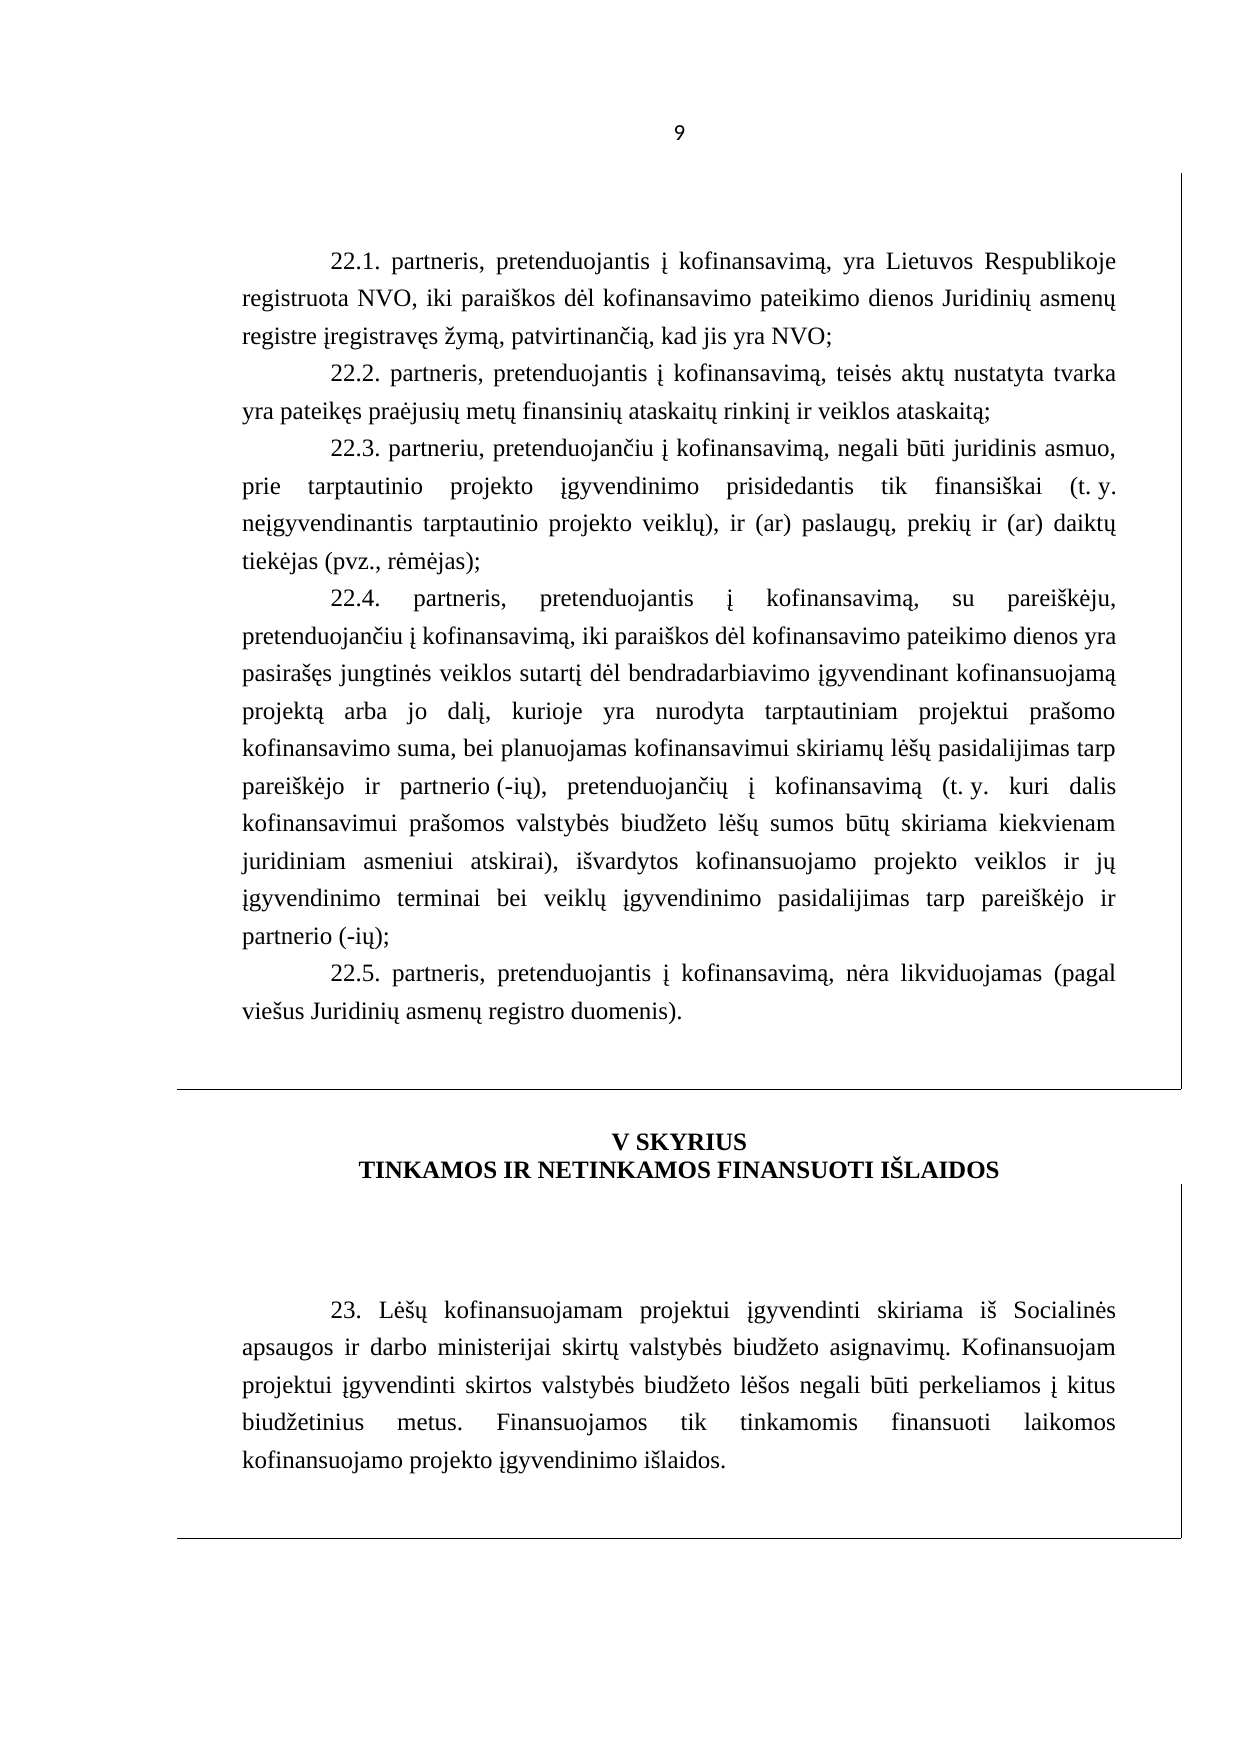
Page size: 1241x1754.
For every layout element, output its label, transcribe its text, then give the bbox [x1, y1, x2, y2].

text 22.1. partneris, pretenduojantis į kofinansavimą, yra Lietuvos Respublikoje registruota NVO, iki paraiškos dėl kofinansavimo pateikimo dienos Juridinių asmenų registre įregistravęs žymą, patvirtinančią, kad jis yra NVO; [177, 172, 1181, 349]
text 23. Lėšų kofinansuojamam projektui įgyvendinti skiriama iš Socialinės apsaugos ir darbo ministerijai skirtų valstybės biudžeto asignavimų. Kofinansuojam projektui įgyvendinti skirtos valstybės biudžeto lėšos negali būti perkeliamos į kitus biudžetinius metus. Finansuojamos tik tinkamomis finansuoti laikomos kofinansuojamo projekto įgyvendinimo išlaidos. [177, 1286, 1181, 1538]
text 22.4. partneris, pretenduojantis į kofinansavimą, su pareiškėju, pretenduojančiu į kofinansavimą, iki paraiškos dėl kofinansavimo pateikimo dienos yra pasirašęs jungtinės veiklos sutartį dėl bendradarbiavimo įgyvendinant kofinansuojamą projektą arba jo dalį, kurioje yra nurodyta tarptautiniam projektui prašomo kofinansavimo suma, bei planuojamas kofinansavimui skiriamų lėšų pasidalijimas tarp pareiškėjo ir partnerio (-ių), pretenduojančių į kofinansavimą (t. y. kuri dalis kofinansavimui prašomos valstybės biudžeto lėšų sumos būtų skiriama kiekvienam juridiniam asmeniui atskirai), išvardytos kofinansuojamo projekto veiklos ir jų įgyvendinimo terminai bei veiklų įgyvendinimo pasidalijimas tarp pareiškėjo ir partnerio (-ių); [177, 574, 1181, 949]
text 22.2. partneris, pretenduojantis į kofinansavimą, teisės aktų nustatyta tvarka yra pateikęs praėjusių metų finansinių ataskaitų rinkinį ir veiklos ataskaitą; [177, 349, 1181, 424]
text 22.5. partneris, pretenduojantis į kofinansavimą, nėra likviduojamas (pagal viešus Juridinių asmenų registro duomenis). [177, 949, 1181, 1089]
text V SKYRIUS [177, 1127, 1181, 1155]
text 22.3. partneriu, pretenduojančiu į kofinansavimą, negali būti juridinis asmuo, prie tarptautinio projekto įgyvendinimo prisidedantis tik finansiškai (t. y. neįgyvendinantis tarptautinio projekto veiklų), ir (ar) paslaugų, prekių ir (ar) daiktų tiekėjas (pvz., rėmėjas); [177, 424, 1181, 574]
text TINKAMOS IR NETINKAMOS FINANSUOTI IŠLAIDOS [177, 1155, 1181, 1184]
